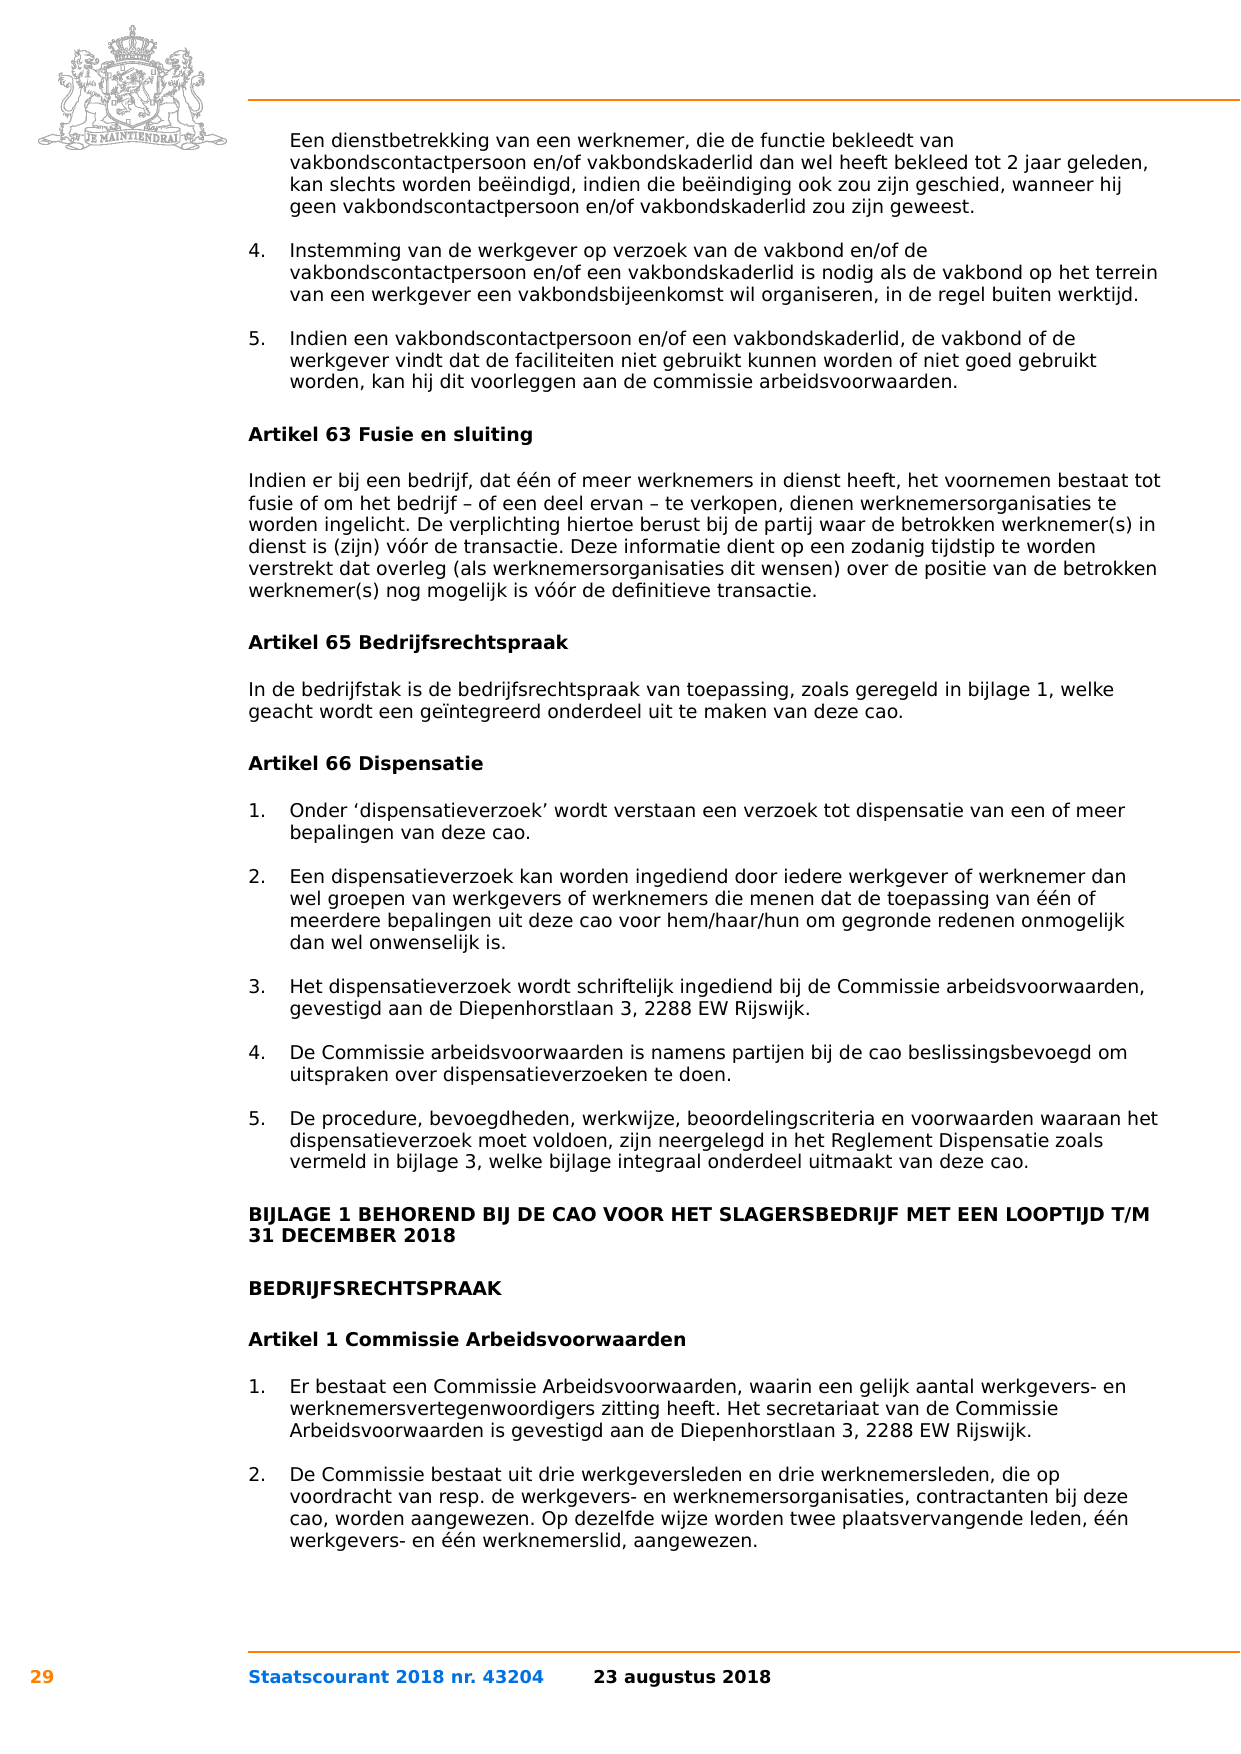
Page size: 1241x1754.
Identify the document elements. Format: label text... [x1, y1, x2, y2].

text 2. De Commissie bestaat uit drie werkgeversleden en drie werknemersleden, die op voordracht van resp. de werkgevers- en werknemersorganisaties, contractanten bij deze cao, worden aangewezen. Op dezelfde wijze worden twee plaatsvervangende leden, één werkgevers- en één werknemerslid, aangewezen. [248, 1464, 1163, 1552]
text 4. Instemming van de werkgever op verzoek van de vakbond en/of de vakbondscontactpersoon en/of een vakbondskaderlid is nodig als de vakbond op het terrein van een werkgever een vakbondsbijeenkomst wil organiseren, in de regel buiten werktijd. [248, 240, 1163, 306]
subtitle Artikel 1 Commissie Arbeidsvoorwaarden [248, 1329, 1163, 1351]
text 3. Het dispensatieverzoek wordt schriftelijk ingediend bij de Commissie arbeidsvoorwaarden, gevestigd aan de Diepenhorstlaan 3, 2288 EW Rijswijk. [248, 976, 1163, 1020]
picture [38, 25, 227, 150]
text 5. Indien een vakbondscontactpersoon en/of een vakbondskaderlid, de vakbond of de werkgever vindt dat de faciliteiten niet gebruikt kunnen worden of niet goed gebruikt worden, kan hij dit voorleggen aan de commissie arbeidsvoorwaarden. [248, 327, 1163, 393]
subtitle Artikel 63 Fusie en sluiting [248, 423, 1163, 445]
text 1. Er bestaat een Commissie Arbeidsvoorwaarden, waarin een gelijk aantal werkgevers- en werknemersvertegenwoordigers zitting heeft. Het secretariaat van de Commissie Arbeidsvoorwaarden is gevestigd aan de Diepenhorstlaan 3, 2288 EW Rijswijk. [248, 1376, 1163, 1442]
text 1. Onder ‘dispensatieverzoek’ wordt verstaan een verzoek tot dispensatie van een of meer bepalingen van deze cao. [248, 800, 1163, 844]
text 2. Een dispensatieverzoek kan worden ingediend door iedere werkgever of werknemer dan wel groepen van werkgevers of werknemers die menen dat de toepassing van één of meerdere bepalingen uit deze cao voor hem/haar/hun om gegronde redenen onmogelijk dan wel onwenselijk is. [248, 866, 1163, 954]
subtitle Artikel 66 Dispensatie [248, 753, 1163, 775]
text 4. De Commissie arbeidsvoorwaarden is namens partijen bij de cao beslissingsbevoegd om uitspraken over dispensatieverzoeken te doen. [248, 1042, 1163, 1086]
subtitle BIJLAGE 1 BEHOREND BIJ DE CAO VOOR HET SLAGERSBEDRIJF MET EEN LOOPTIJD T/M 31 DECEMBER 2018 [248, 1203, 1163, 1247]
text 5. De procedure, bevoegdheden, werkwijze, beoordelingscriteria en voorwaarden waaraan het dispensatieverzoek moet voldoen, zijn neergelegd in het Reglement Dispensatie zoals vermeld in bijlage 3, welke bijlage integraal onderdeel uitmaakt van deze cao. [248, 1107, 1163, 1173]
subtitle BEDRIJFSRECHTSPRAAK [248, 1277, 1163, 1299]
text Een dienstbetrekking van een werknemer, die de functie bekleedt van vakbondscontactpersoon en/of vakbondskaderlid dan wel heeft bekleed tot 2 jaar geleden, kan slechts worden beëindigd, indien die beëindiging ook zou zijn geschied, wanneer hij geen vakbondscontactpersoon en/of vakbondskaderlid zou zijn geweest. [289, 130, 1163, 218]
subtitle Artikel 65 Bedrijfsrechtspraak [248, 632, 1163, 654]
text In de bedrijfstak is de bedrijfsrechtspraak van toepassing, zoals geregeld in bijlage 1, welke geacht wordt een geïntegreerd onderdeel uit te maken van deze cao. [248, 679, 1163, 723]
text Indien er bij een bedrijf, dat één of meer werknemers in dienst heeft, het voornemen bestaat tot fusie of om het bedrijf – of een deel ervan – te verkopen, dienen werknemersorganisaties te worden ingelicht. De verplichting hiertoe berust bij de partij waar de betrokken werknemer(s) in dienst is (zijn) vóór de transactie. Deze informatie dient op een zodanig tijdstip te worden verstrekt dat overleg (als werknemersorganisaties dit wensen) over de positie van de betrokken werknemer(s) nog mogelijk is vóór de definitieve transactie. [248, 470, 1163, 602]
